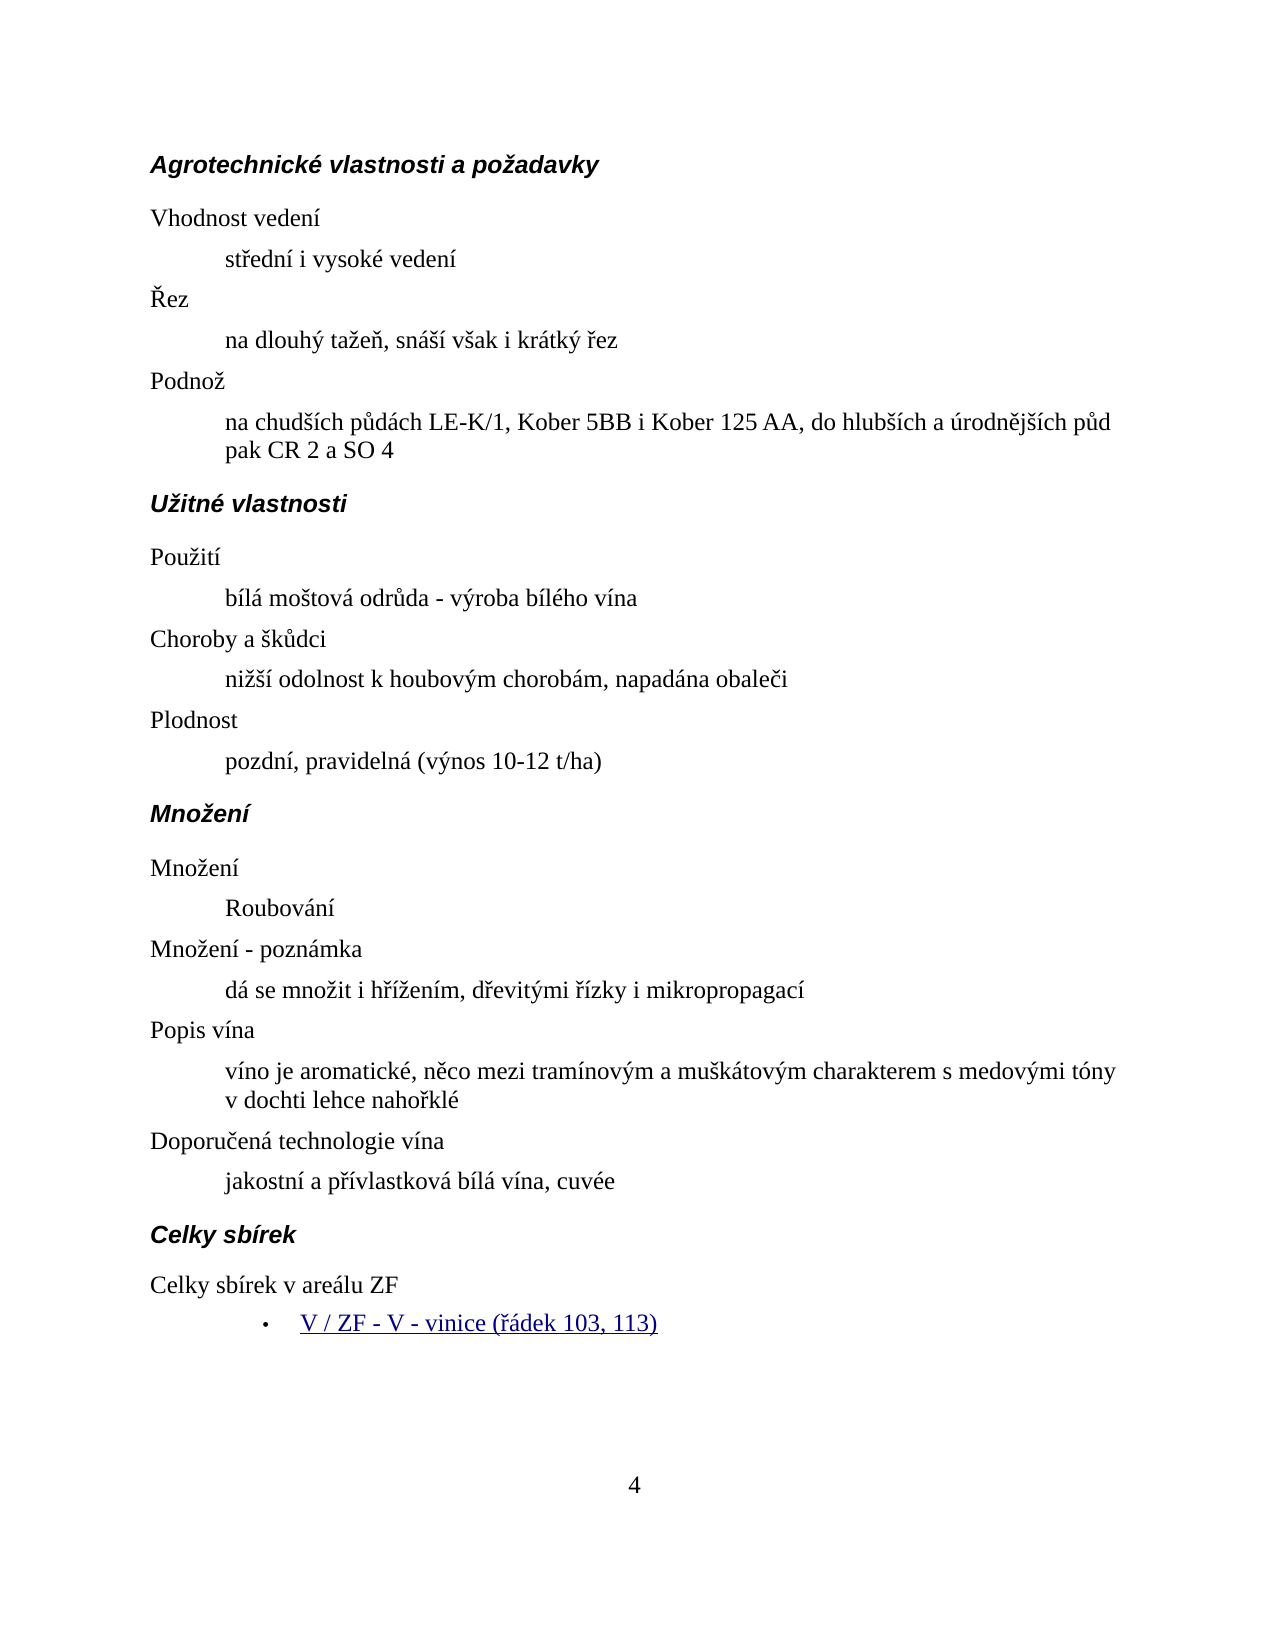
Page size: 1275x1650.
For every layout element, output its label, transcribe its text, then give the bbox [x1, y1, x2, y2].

text víno je aromatické, něco mezi tramínovým a muškátovým charakterem s medovými tóny v dochti lehce nahořklé [225, 1056, 1125, 1114]
text Doporučená technologie vína [150, 1126, 1125, 1154]
text Vhodnost vedení [150, 203, 1125, 232]
text Roubování [225, 893, 1125, 922]
text jakostní a přívlastková bílá vína, cuvée [225, 1166, 1125, 1195]
text Celky sbírek v areálu ZF [150, 1270, 1125, 1299]
text Množení [150, 853, 1125, 881]
subtitle Celky sbírek [150, 1220, 1125, 1249]
text bílá moštová odrůda - výroba bílého vína [225, 583, 1125, 612]
subtitle Agrotechnické vlastnosti a požadavky [150, 150, 1125, 178]
text pozdní, pravidelná (výnos 10-12 t/ha) [225, 746, 1125, 774]
text Popis vína [150, 1016, 1125, 1044]
text Množení - poznámka [150, 934, 1125, 963]
list V / ZF - V - vinice (řádek 103, 113) [262, 1308, 1125, 1337]
subtitle Množení [150, 799, 1125, 828]
text Řez [150, 284, 1125, 313]
text Choroby a škůdci [150, 624, 1125, 652]
text střední i vysoké vedení [225, 244, 1125, 272]
text dá se množit i hřížením, dřevitými řízky i mikropropagací [225, 975, 1125, 1003]
text Použití [150, 542, 1125, 571]
text Podnož [150, 366, 1125, 395]
text Plodnost [150, 705, 1125, 734]
text nižší odolnost k houbovým chorobám, napadána obaleči [225, 664, 1125, 693]
subtitle Užitné vlastnosti [150, 489, 1125, 518]
text na chudších půdách LE-K/1, Kober 5BB i Kober 125 AA, do hlubších a úrodnějších půd pak CR 2 a SO 4 [225, 407, 1125, 464]
text na dlouhý tažeň, snáší však i krátký řez [225, 325, 1125, 354]
